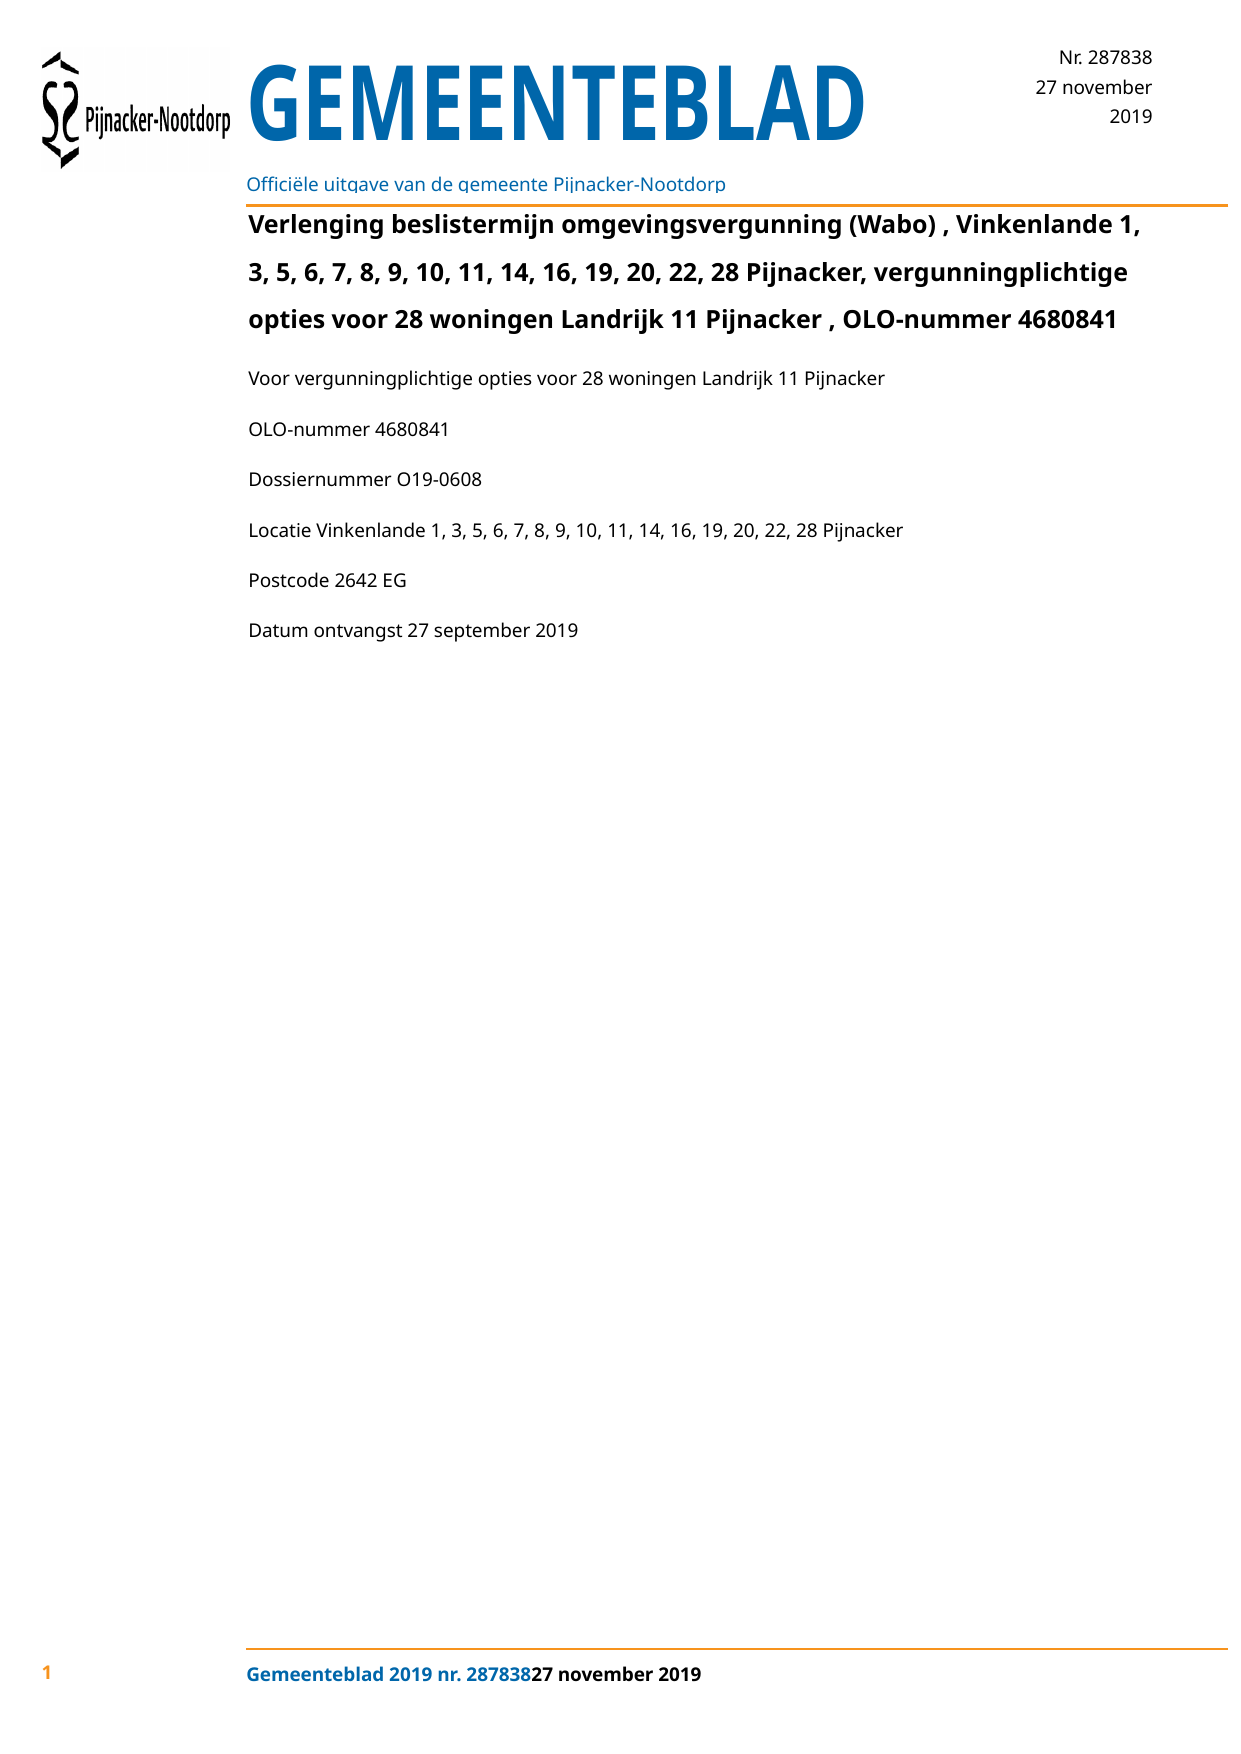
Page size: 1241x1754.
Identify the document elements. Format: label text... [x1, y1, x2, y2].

text Locatie Vinkenlande 1, 3, 5, 6, 7, 8, 9, 10, 11, 14, 16, 19, 20, 22, 28 Pijnacker [248, 517, 1152, 542]
text Datum ontvangst 27 september 2019 [248, 618, 1152, 643]
text Verlenging beslistermijn omgevingsvergunning (Wabo) , Vinkenlande 1, 3, 5, 6, 7, 8, 9, 10, 11, 14, 16, 19, 20, 22, 28 Pijnacker, vergunningplichtige opties voor 28 woningen Landrijk 11 Pijnacker , OLO-nummer 4680841 [248, 207, 1152, 336]
text OLO-nummer 4680841 [248, 416, 1152, 442]
text Dossiernummer O19-0608 [248, 466, 1152, 492]
text Postcode 2642 EG [248, 567, 1152, 593]
text Voor vergunningplichtige opties voor 28 woningen Landrijk 11 Pijnacker [248, 366, 1152, 391]
picture [41, 47, 231, 172]
